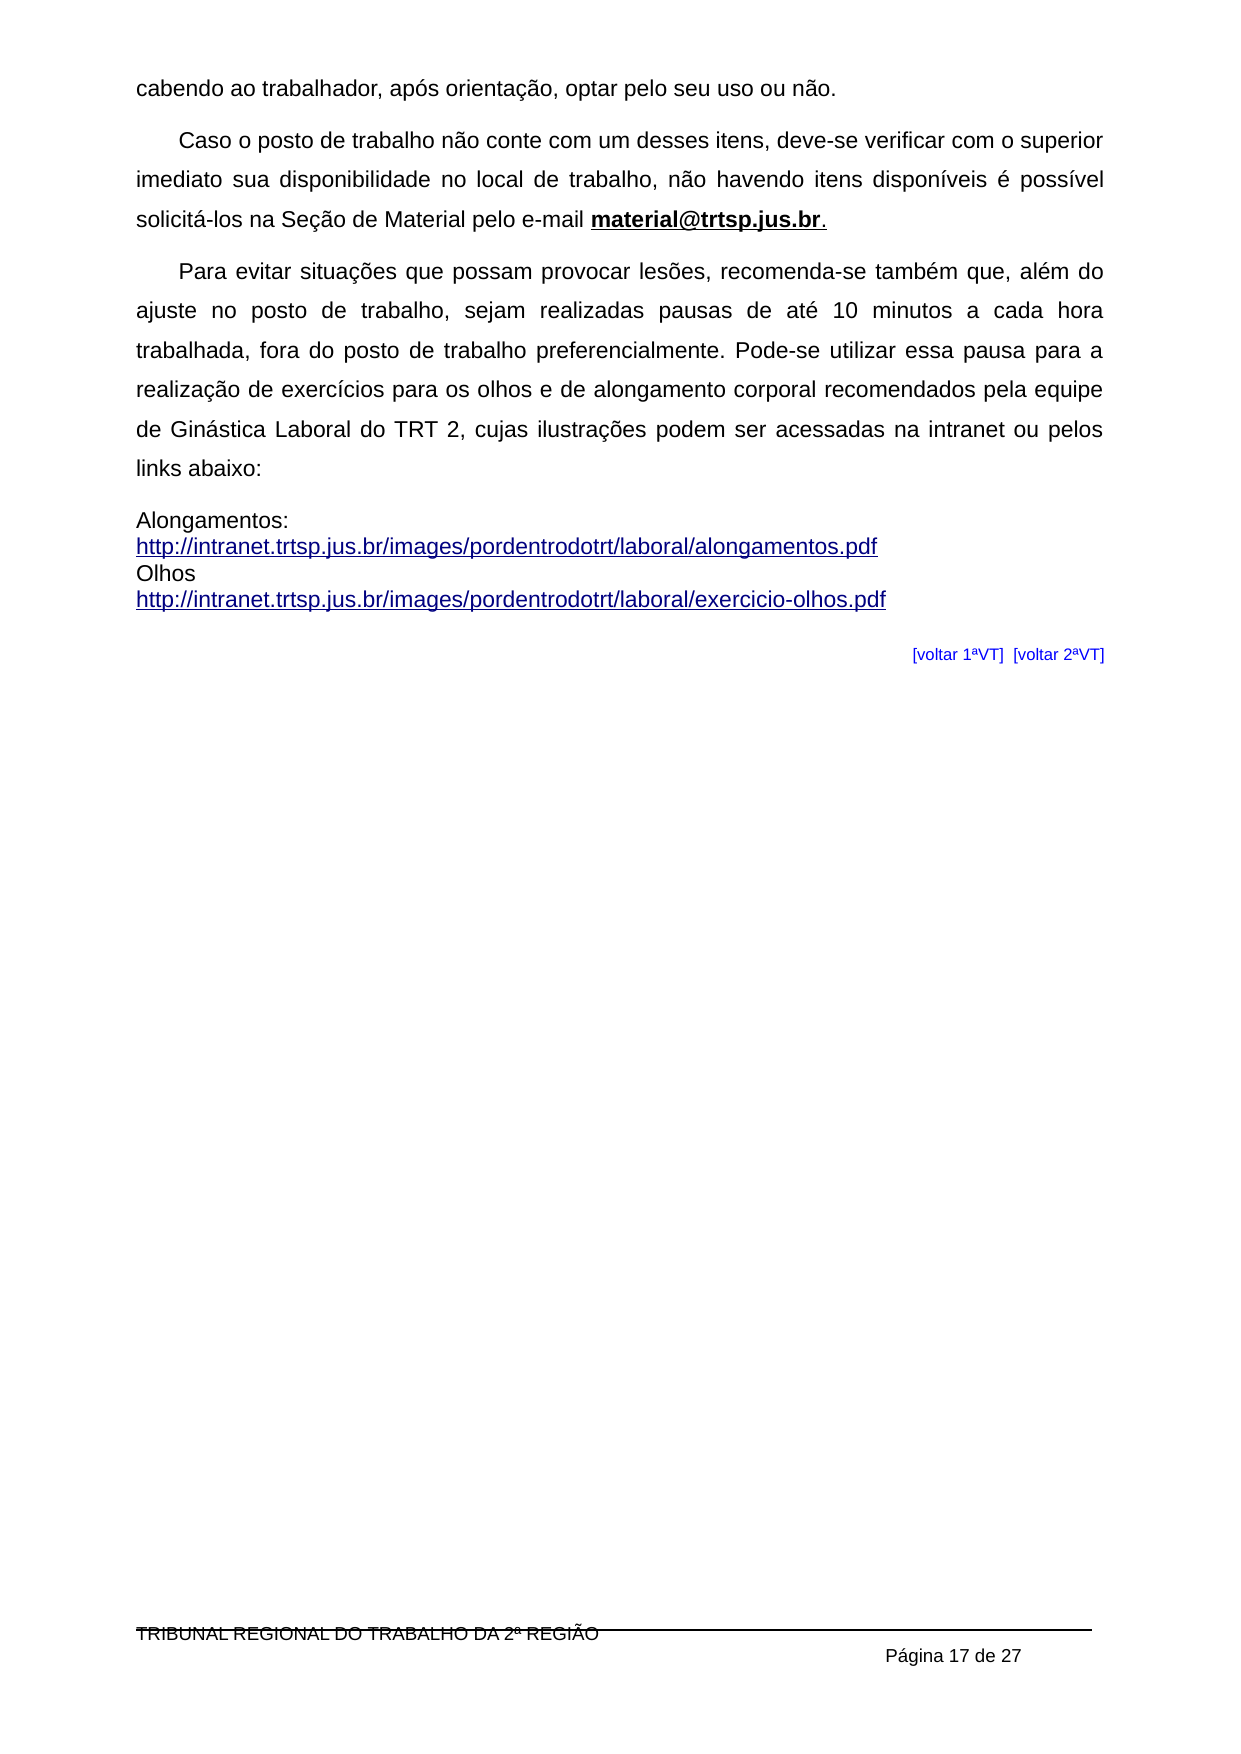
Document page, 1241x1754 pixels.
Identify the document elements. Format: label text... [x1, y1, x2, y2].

text cabendo ao trabalhador, após orientação, optar pelo seu uso ou não. [136, 75, 1104, 101]
text Olhos [136, 560, 1104, 586]
text Caso o posto de trabalho não conte com um desses itens, deve-se verificar com o superior imediato sua disponibilidade no local de trabalho, não havendo itens disponíveis é possível solicitá-los na Seção de Material pelo e-mail material@trtsp.jus.br. [136, 127, 1104, 232]
text Para evitar situações que possam provocar lesões, recomenda-se também que, além do ajuste no posto de trabalho, sejam realizadas pausas de até 10 minutos a cada hora trabalhada, fora do posto de trabalho preferencialmente. Pode-se utilizar essa pausa para a realização de exercícios para os olhos e de alongamento corporal recomendados pela equipe de Ginástica Laboral do TRT 2, cujas ilustrações podem ser acessadas na intranet ou pelos links abaixo: [136, 258, 1104, 481]
text [voltar 1ªVT] [voltar 2ªVT] [136, 639, 1104, 665]
text Alongamentos: [136, 507, 1104, 533]
text http://intranet.trtsp.jus.br/images/pordentrodotrt/laboral/alongamentos.pdf [136, 533, 1104, 560]
text http://intranet.trtsp.jus.br/images/pordentrodotrt/laboral/exercicio-olhos.pdf [136, 586, 1104, 612]
